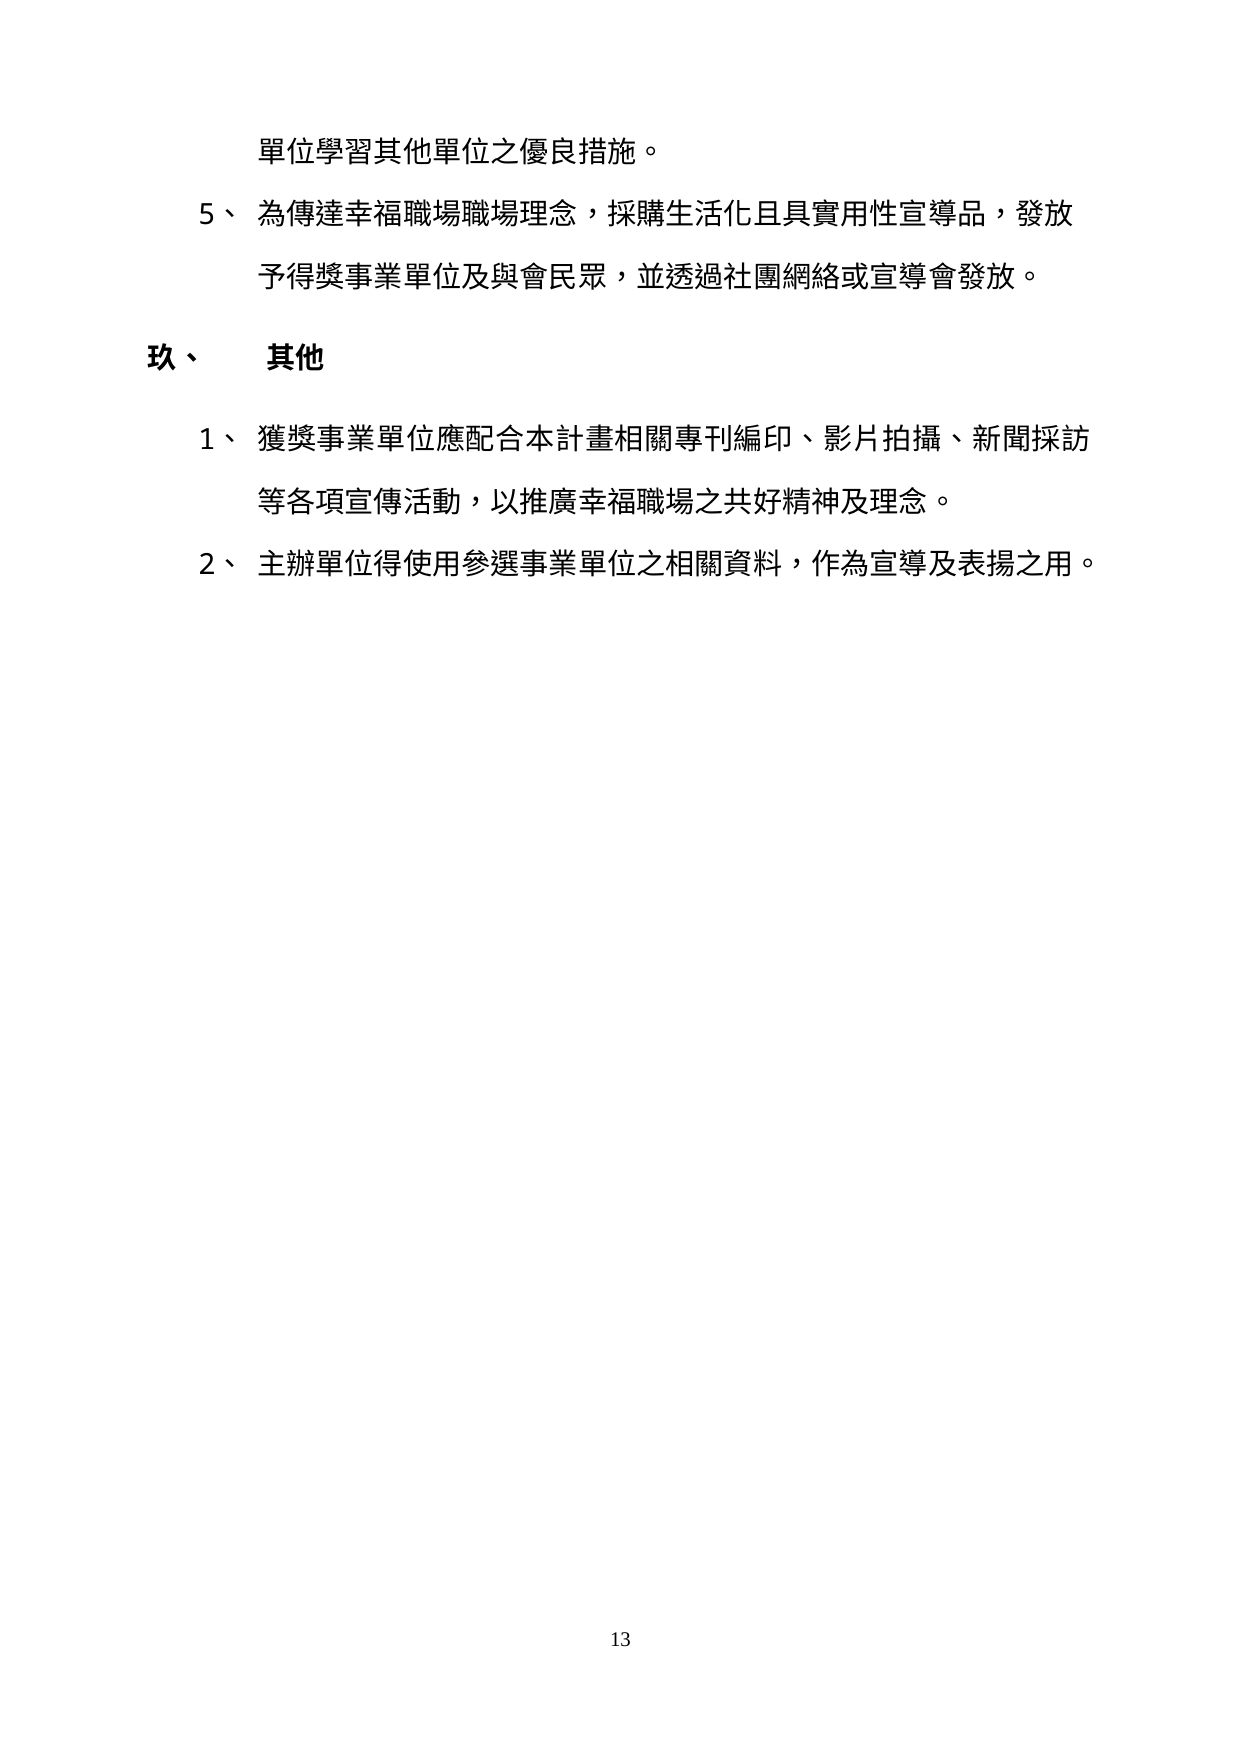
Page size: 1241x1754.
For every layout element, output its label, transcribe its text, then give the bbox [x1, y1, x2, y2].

list 主辦單位得使用參選事業單位之相關資料，作為宣導及表揚之用。 [198, 520, 1092, 583]
list 單位學習其他單位之優良措施。 [198, 108, 1092, 170]
list 其他 [148, 314, 1092, 376]
list 獲獎事業單位應配合本計畫相關專刊編印、影片拍攝、新聞採訪等各項宣傳活動，以推廣幸福職場之共好精神及理念。 [198, 395, 1092, 520]
list 為傳達幸福職場職場理念，採購生活化且具實用性宣導品，發放予得獎事業單位及與會民眾，並透過社團網絡或宣導會發放。 [198, 170, 1092, 295]
